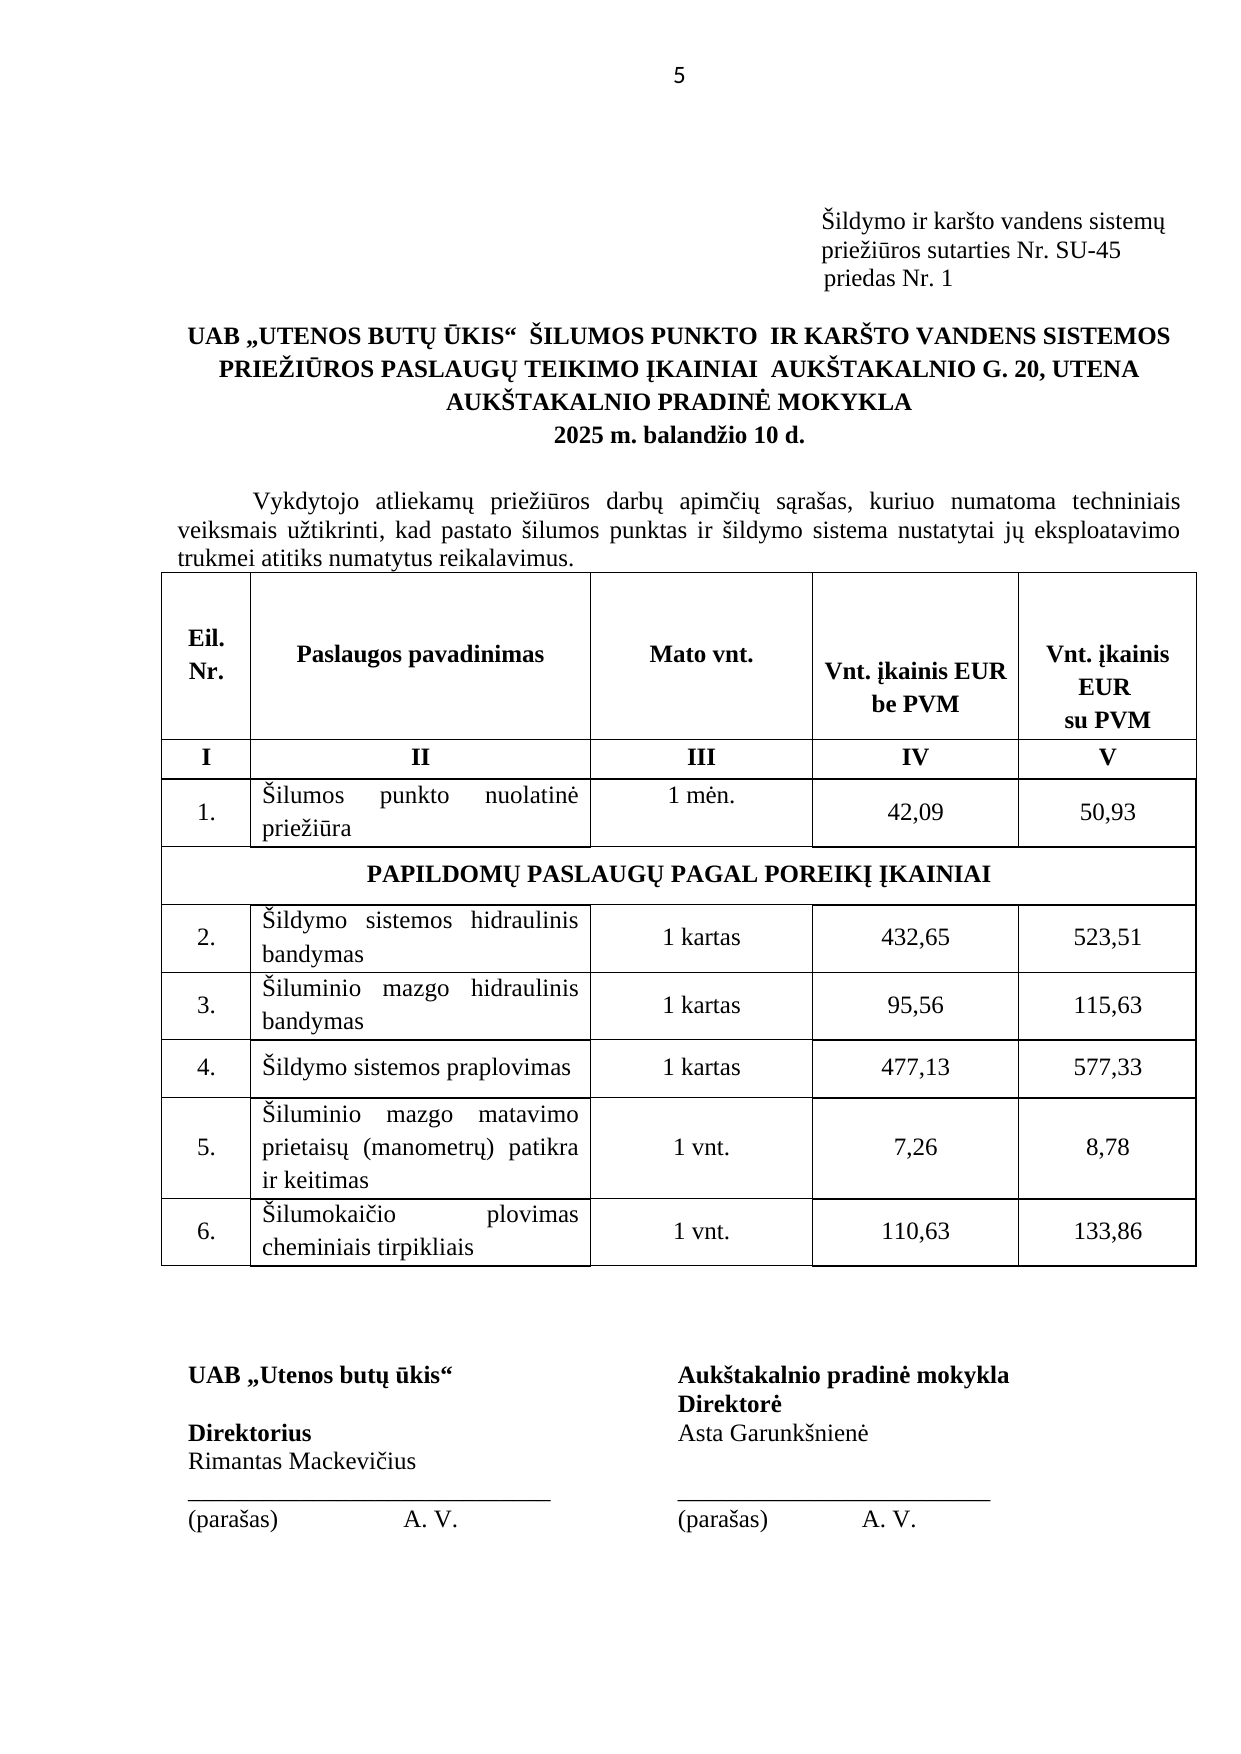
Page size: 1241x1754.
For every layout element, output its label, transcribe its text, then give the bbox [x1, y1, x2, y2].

table_cell V [1019, 740, 1196, 777]
table_cell 577,33 [1019, 1041, 1195, 1097]
text AUKŠTAKALNIO PRADINĖ MOKYKLA [177, 387, 1181, 416]
table_cell 432,65 [813, 906, 1018, 972]
table_cell 4. [162, 1040, 250, 1097]
table_header Aukštakalnio pradinė mokykla Direktorė Asta Garunkšnienė _________________________ (parašas) A. V. [666, 1360, 1180, 1562]
table_header Paslaugos pavadinimas [251, 573, 590, 738]
table_header 1. [162, 780, 250, 846]
table_cell 115,63 [1019, 973, 1195, 1039]
table_cell 95,56 [813, 973, 1018, 1039]
table_header 1 mėn. [591, 780, 812, 846]
table_header Mato vnt. [591, 573, 812, 738]
text priedas Nr. 1 [717, 263, 1181, 292]
table_cell 1 kartas [591, 905, 812, 972]
table_cell 3. [162, 973, 250, 1039]
table_header Vnt. įkainis EUR su PVM [1019, 573, 1196, 738]
text Vykdytojo atliekamų priežiūros darbų apimčių sąrašas, kuriuo numatoma techniniais veiksmais užtikrinti, kad pastato šilumos punktas ir šildymo sistema nustatytai jų eksploatavimo trukmei atitiks numatytus reikalavimus. [177, 486, 1181, 572]
text priežiūros sutarties Nr. SU-45 [177, 235, 1181, 263]
table_cell II [251, 740, 590, 777]
table_cell 477,13 [813, 1041, 1018, 1097]
table_cell 523,51 [1019, 906, 1195, 972]
table_cell 7,26 [813, 1099, 1018, 1198]
table_header UAB „Utenos butų ūkis“ Direktorius Rimantas Mackevičius _____________________________ (parašas) A. V. [177, 1360, 666, 1562]
table_cell III [591, 740, 812, 777]
table_cell 133,86 [1019, 1200, 1195, 1265]
table_header 42,09 [813, 780, 1018, 846]
table_cell Šiluminio mazgo hidraulinis bandymas [251, 973, 590, 1039]
table_header 50,93 [1019, 780, 1195, 846]
table_cell Šilumokaičio plovimas cheminiais tirpikliais [251, 1200, 590, 1265]
table_cell 6. [162, 1199, 250, 1265]
table_cell Šiluminio mazgo matavimo prietaisų (manometrų) patikra ir keitimas [251, 1099, 590, 1198]
text UAB „UTENOS BUTŲ ŪKIS“ ŠILUMOS PUNKTO IR KARŠTO VANDENS SISTEMOS PRIEŽIŪROS PASLAUGŲ TEIKIMO ĮKAINIAI AUKŠTAKALNIO G. 20, UTENA [177, 321, 1181, 383]
table_cell 1 kartas [591, 1040, 812, 1097]
table_cell 2. [162, 905, 250, 972]
table_cell Šildymo sistemos praplovimas [251, 1041, 590, 1097]
table_cell Šildymo sistemos hidraulinis bandymas [251, 906, 590, 972]
table_cell 1 kartas [591, 973, 812, 1039]
table_header Šilumos punkto nuolatinė priežiūra [251, 780, 590, 846]
table_cell 1 vnt. [591, 1199, 812, 1265]
table_header Vnt. įkainis EUR be PVM [813, 573, 1018, 738]
table_header Eil. Nr. [162, 573, 250, 738]
text Šildymo ir karšto vandens sistemų [177, 206, 1181, 235]
text 2025 m. balandžio 10 d. [177, 420, 1181, 449]
table_cell IV [813, 740, 1018, 777]
table_cell 8,78 [1019, 1099, 1195, 1198]
table_cell I [162, 740, 250, 777]
table_cell 5. [162, 1098, 250, 1198]
table_cell 110,63 [813, 1200, 1018, 1265]
table_cell 1 vnt. [591, 1098, 812, 1198]
table_cell PAPILDOMŲ PASLAUGŲ PAGAL POREIKĮ ĮKAINIAI [162, 847, 1195, 904]
